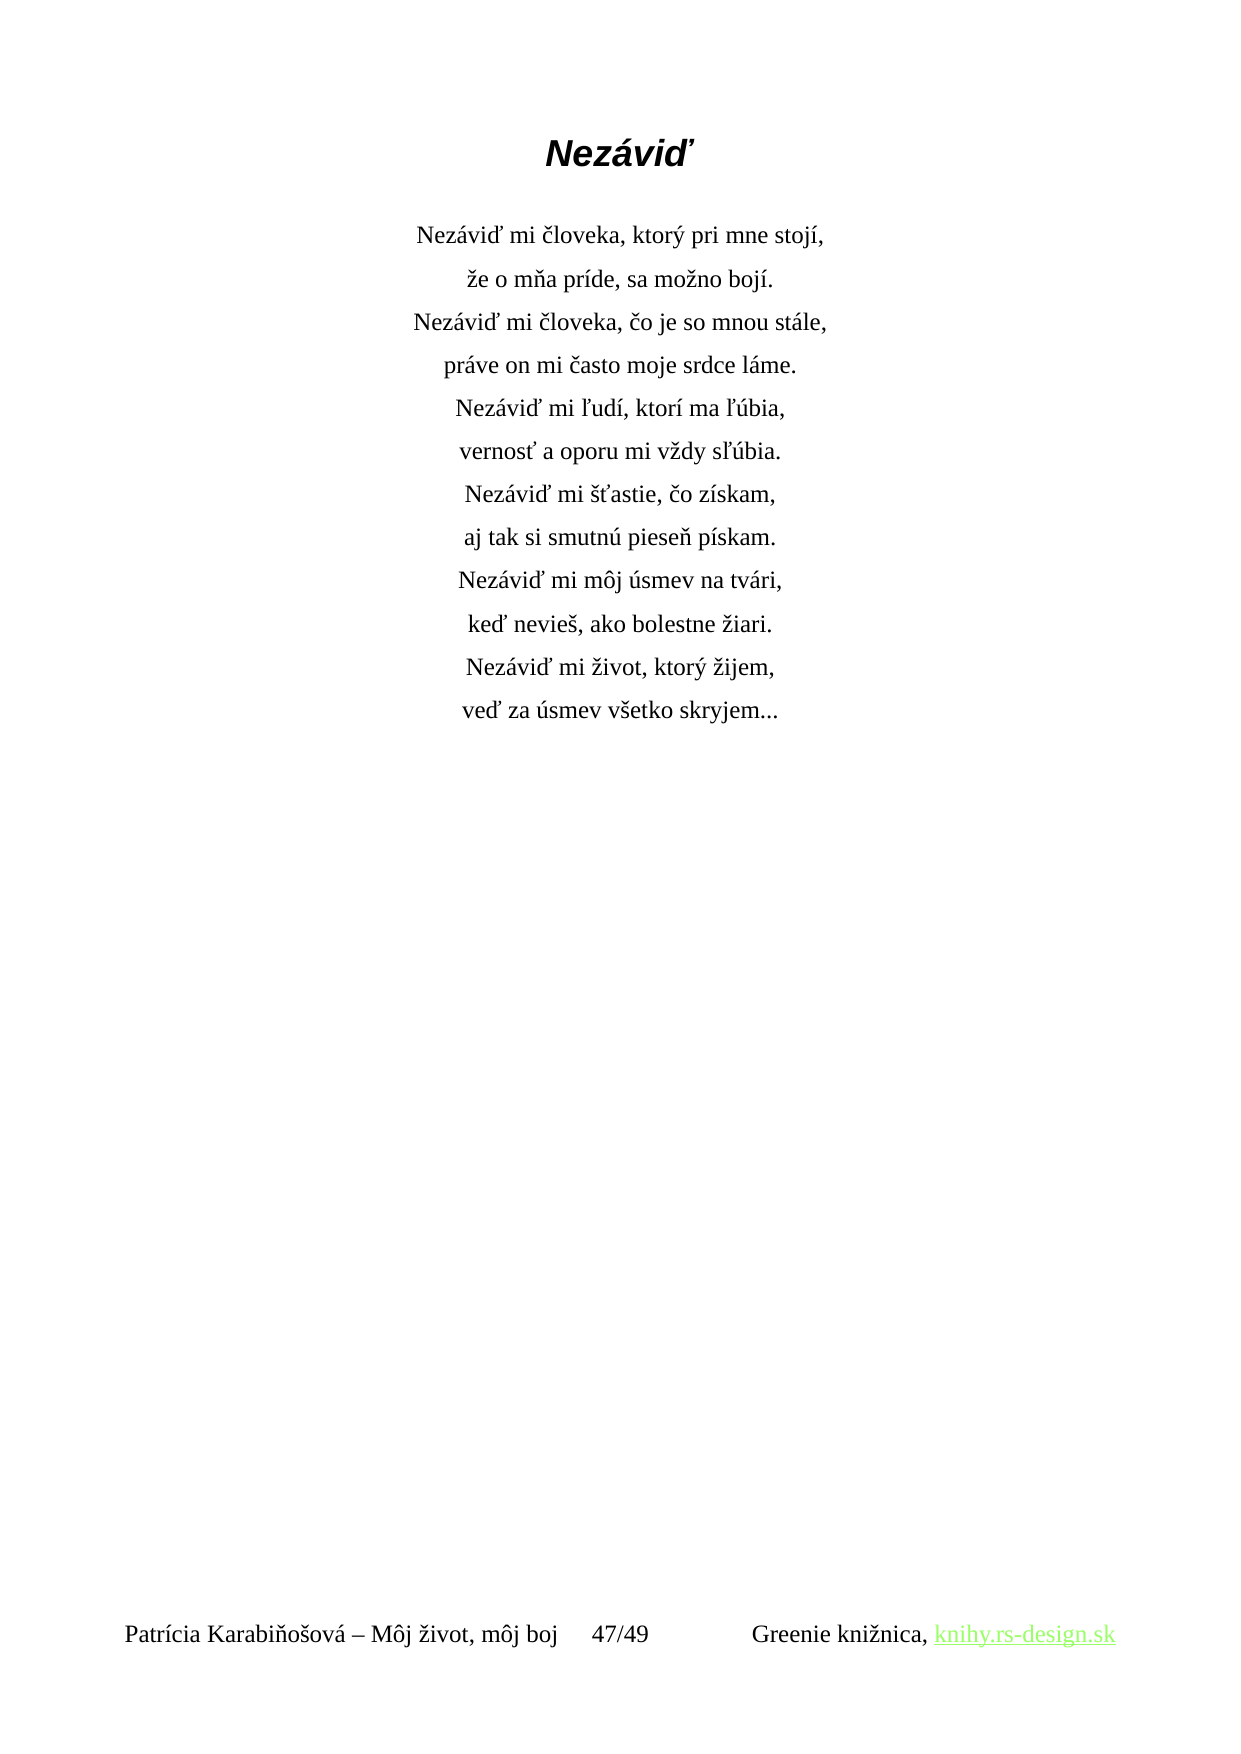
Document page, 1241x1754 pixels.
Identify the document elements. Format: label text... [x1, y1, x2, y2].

text Nezáviď mi človeka, čo je so mnou stále, [106, 307, 1134, 336]
text Nezáviď mi život, ktorý žijem, [106, 652, 1134, 681]
subtitle Nezáviď [106, 131, 1134, 174]
text Nezáviď mi šťastie, čo získam, [106, 479, 1134, 508]
text aj tak si smutnú pieseň pískam. [106, 522, 1134, 551]
text Nezáviď mi môj úsmev na tvári, [106, 566, 1134, 594]
text práve on mi často moje srdce láme. [106, 350, 1134, 379]
text veď za úsmev všetko skryjem... [106, 695, 1134, 724]
text keď nevieš, ako bolestne žiari. [106, 609, 1134, 637]
text Nezáviď mi človeka, ktorý pri mne stojí, [106, 221, 1134, 249]
text vernosť a oporu mi vždy sľúbia. [106, 436, 1134, 465]
text Nezáviď mi ľudí, ktorí ma ľúbia, [106, 393, 1134, 422]
text že o mňa príde, sa možno bojí. [106, 264, 1134, 292]
